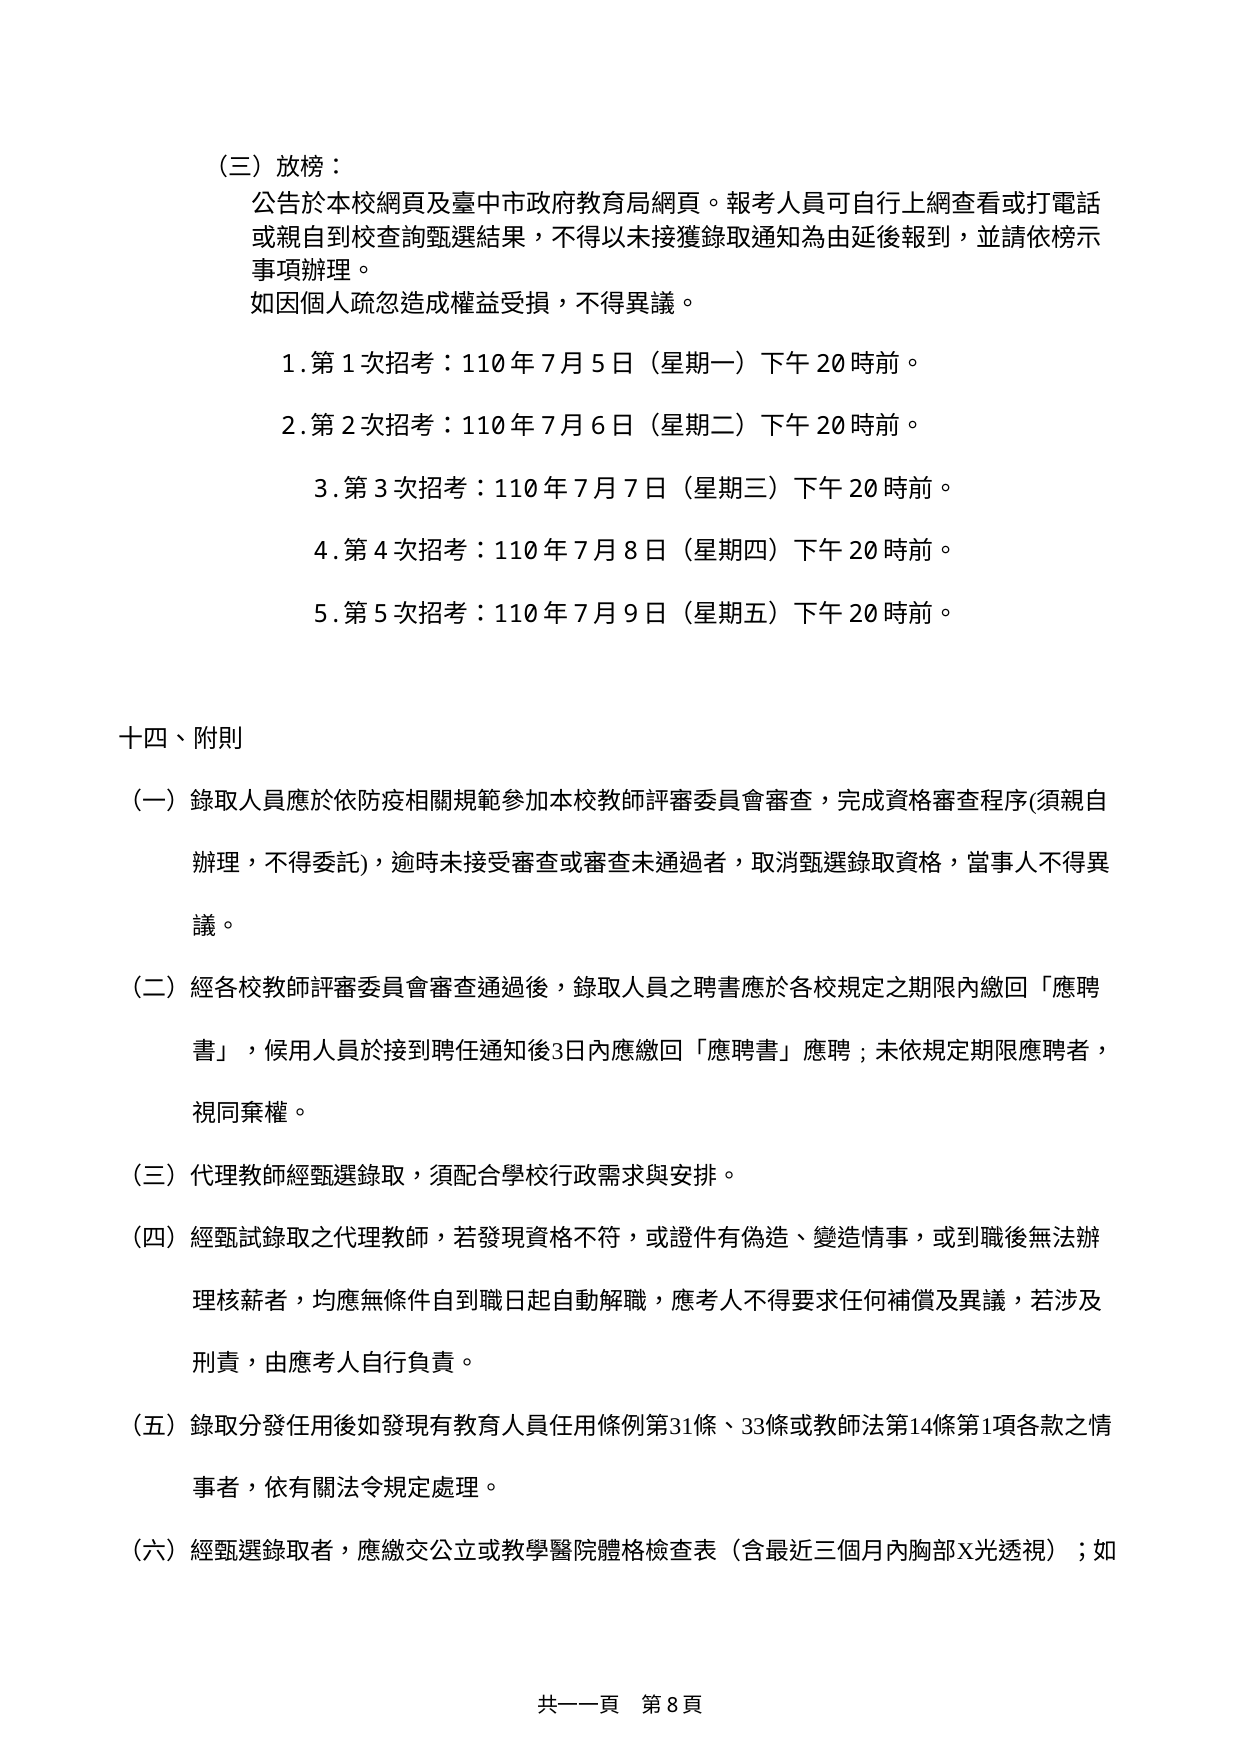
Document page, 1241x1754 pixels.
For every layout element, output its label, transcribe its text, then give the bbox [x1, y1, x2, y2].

text （三）代理教師經甄選錄取，須配合學校行政需求與安排。 [118, 1132, 1122, 1194]
text 3.第3次招考：110年7月7日（星期三）下午20時前。 [118, 444, 1122, 507]
text 公告於本校網頁及臺中市政府教育局網頁。報考人員可自行上網查看或打電話或親自到校查詢甄選結果，不得以未接獲錄取通知為由延後報到，並請依榜示事項辦理。 [251, 186, 1122, 286]
text （六）經甄選錄取者，應繳交公立或教學醫院體格檢查表（含最近三個月內胸部X光透視）；如 [118, 1507, 1122, 1569]
text （四）經甄試錄取之代理教師，若發現資格不符，或證件有偽造、變造情事，或到職後無法辦理核薪者，均應無條件自到職日起自動解職，應考人不得要求任何補償及異議，若涉及刑責，由應考人自行負責。 [118, 1194, 1122, 1382]
text 如因個人疏忽造成權益受損，不得異議。 [162, 286, 1122, 319]
text （三）放榜： [118, 124, 1122, 186]
text （二）經各校教師評審委員會審查通過後，錄取人員之聘書應於各校規定之期限內繳回「應聘書」，候用人員於接到聘任通知後3日內應繳回「應聘書」應聘﹔未依規定期限應聘者，視同棄權。 [118, 944, 1122, 1132]
text 1.第1次招考：110年7月5日（星期一）下午20時前。 [118, 319, 1122, 382]
text 4.第4次招考：110年7月8日（星期四）下午20時前。 [118, 507, 1122, 569]
text 十四、附則 [118, 694, 1122, 757]
text 5.第5次招考：110年7月9日（星期五）下午20時前。 [118, 569, 1122, 632]
text （一）錄取人員應於依防疫相關規範參加本校教師評審委員會審查，完成資格審查程序(須親自辦理，不得委託)，逾時未接受審查或審查未通過者，取消甄選錄取資格，當事人不得異議。 [118, 757, 1122, 944]
text 2.第2次招考：110年7月6日（星期二）下午20時前。 [118, 382, 1122, 444]
text （五）錄取分發任用後如發現有教育人員任用條例第31條、33條或教師法第14條第1項各款之情事者，依有關法令規定處理。 [118, 1382, 1122, 1507]
